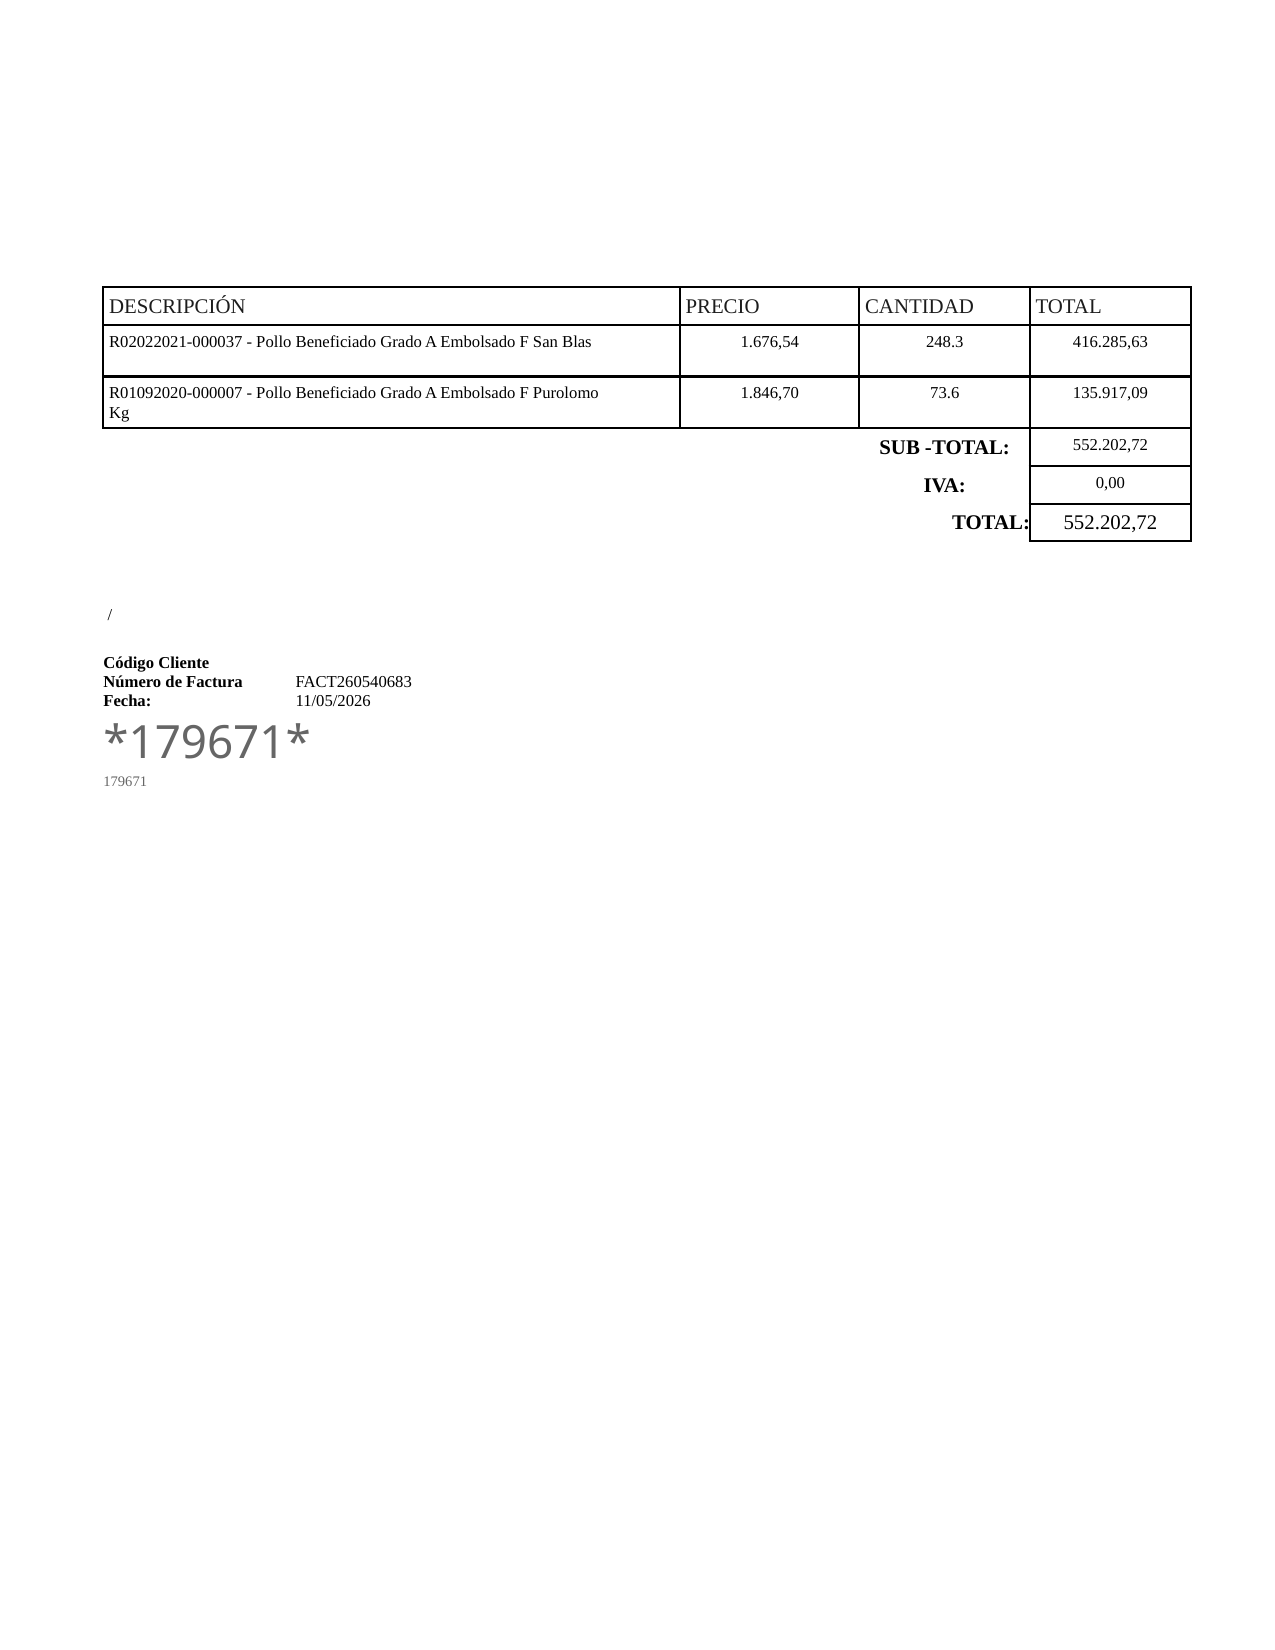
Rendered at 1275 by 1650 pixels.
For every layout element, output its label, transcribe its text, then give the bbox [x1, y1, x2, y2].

table_cell 1.846,70 [681, 378, 858, 427]
table_cell SUB -TOTAL: [859, 429, 1029, 465]
table_cell 248.3 [860, 326, 1029, 375]
table_cell 135.917,09 [1031, 378, 1190, 427]
table_cell IVA: [859, 465, 1029, 502]
table_cell FACT260540683 [295, 672, 517, 691]
table_cell R02022021-000037 - Pollo Beneficiado Grado A Embolsado F San Blas [104, 326, 679, 375]
table_header DESCRIPCIÓN [104, 288, 679, 323]
table_cell TOTAL: [859, 503, 1029, 540]
text *179671* [103, 710, 1137, 772]
table_header [295, 653, 517, 672]
table_cell Fecha: [103, 691, 295, 710]
table_header Código Cliente [103, 653, 295, 672]
table_cell / [103, 605, 858, 624]
table_cell [103, 585, 858, 604]
text 179671 [103, 772, 1137, 789]
table_cell 0,00 [1031, 467, 1190, 502]
table_cell 552.202,72 [1031, 429, 1190, 465]
table_cell 11/05/2026 [295, 691, 517, 710]
table_cell 552.202,72 [1031, 505, 1190, 540]
table_header [103, 542, 858, 566]
table_cell 73.6 [860, 378, 1029, 427]
table_cell 416.285,63 [1031, 326, 1190, 375]
table_cell [103, 429, 859, 540]
table_header PRECIO [681, 288, 858, 323]
table_cell Número de Factura [103, 672, 295, 691]
table_cell 1.676,54 [681, 326, 858, 375]
table_cell [103, 566, 858, 585]
table_header TOTAL [1031, 288, 1190, 323]
table_header CANTIDAD [860, 288, 1029, 323]
table_cell R01092020-000007 - Pollo Beneficiado Grado A Embolsado F Purolomo Kg [104, 378, 679, 427]
